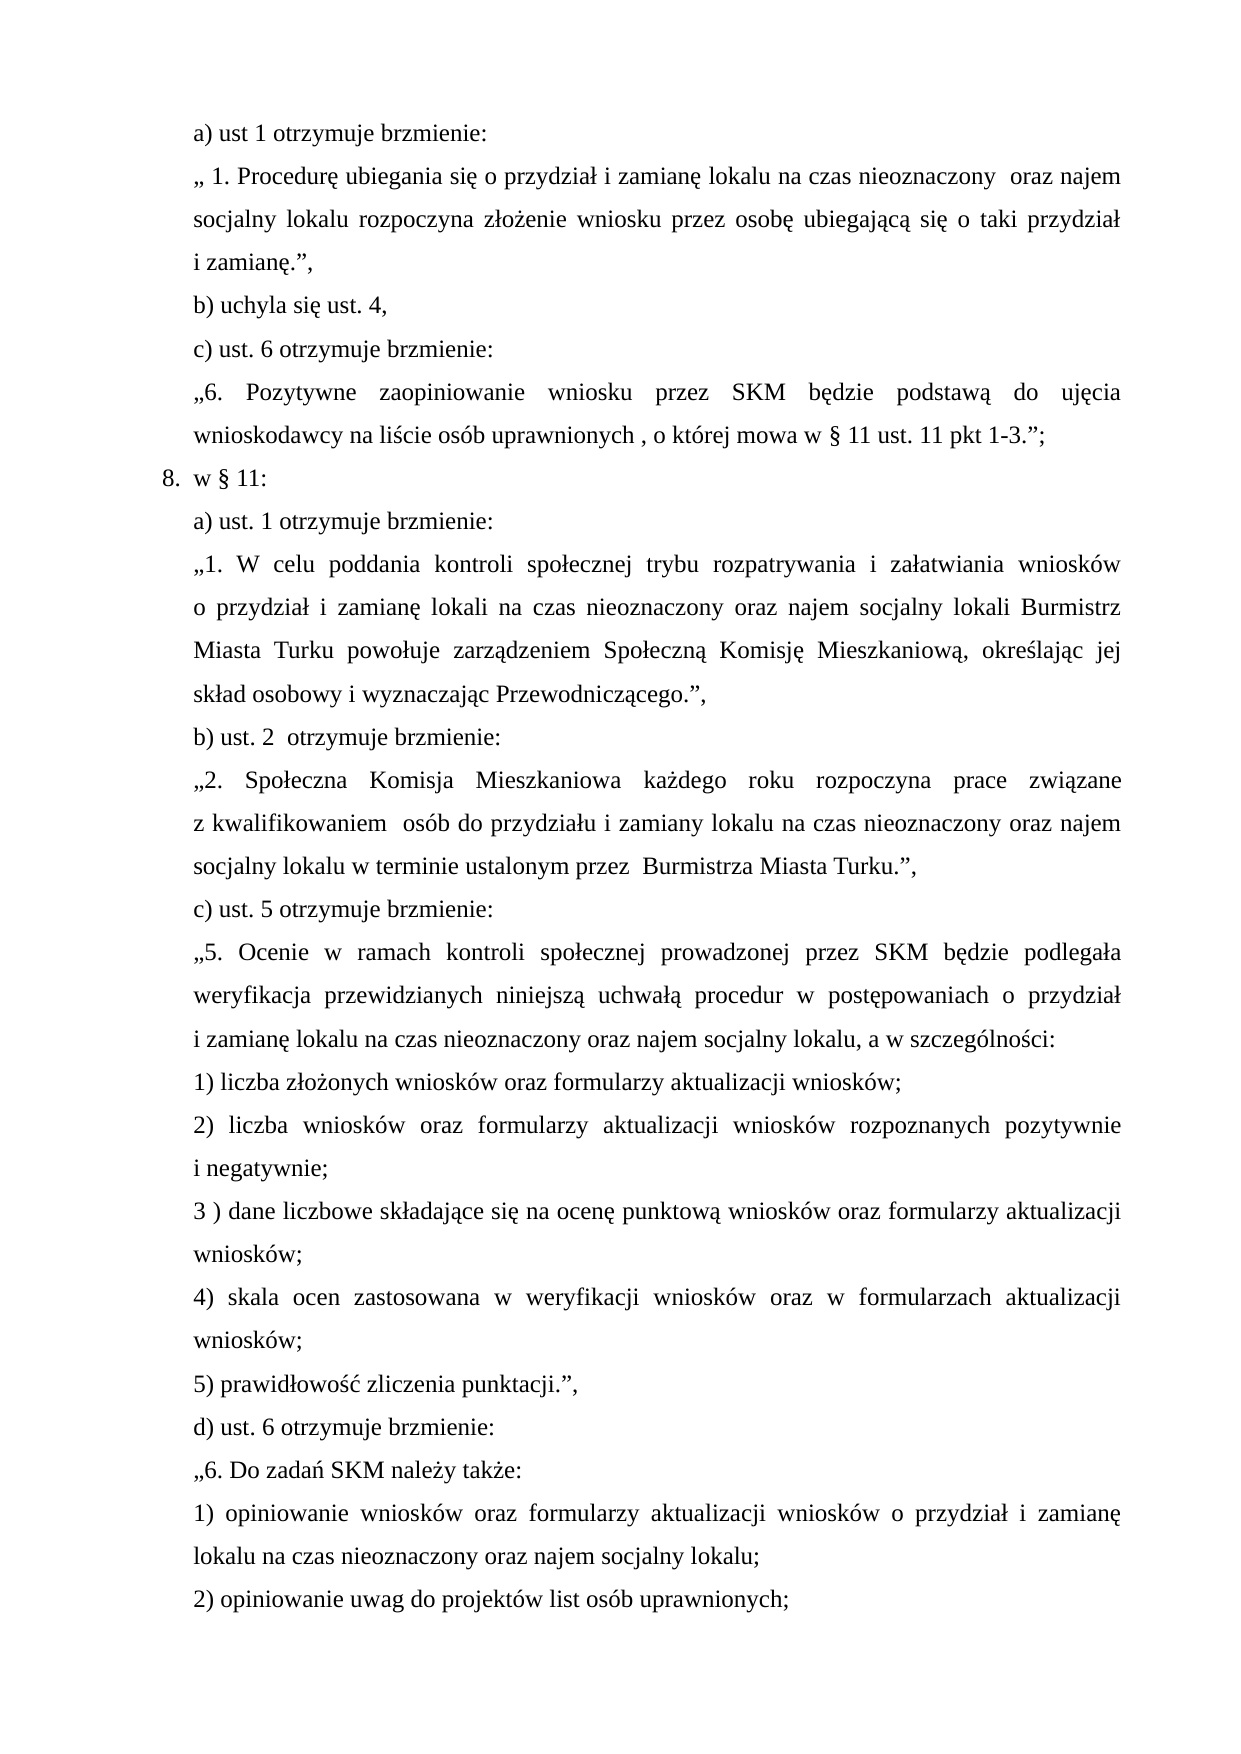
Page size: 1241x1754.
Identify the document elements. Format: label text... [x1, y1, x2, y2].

list c) ust. 6 otrzymuje brzmienie: [156, 334, 1122, 362]
list 3 ) dane liczbowe składające się na ocenę punktową wniosków oraz formularzy aktualizacji wniosków; [156, 1196, 1122, 1268]
list a) ust 1 otrzymuje brzmienie: [156, 118, 1122, 147]
list „1. W celu poddania kontroli społecznej trybu rozpatrywania i załatwiania wniosków o przydział i zamianę lokali na czas nieoznaczony oraz najem socjalny lokali Burmistrz Miasta Turku powołuje zarządzeniem Społeczną Komisję Mieszkaniową, określając jej skład osobowy i wyznaczając Przewodniczącego.”, [156, 549, 1122, 707]
list 4) skala ocen zastosowana w weryfikacji wniosków oraz w formularzach aktualizacji wniosków; [156, 1282, 1122, 1354]
list „ 1. Procedurę ubiegania się o przydział i zamianę lokalu na czas nieoznaczony oraz najem socjalny lokalu rozpoczyna złożenie wniosku przez osobę ubiegającą się o taki przydział i zamianę.”, [156, 161, 1122, 276]
list w § 11: [156, 463, 1122, 492]
list „2. Społeczna Komisja Mieszkaniowa każdego roku rozpoczyna prace związane z kwalifikowaniem osób do przydziału i zamiany lokalu na czas nieoznaczony oraz najem socjalny lokalu w terminie ustalonym przez Burmistrza Miasta Turku.”, [156, 765, 1122, 880]
list b) ust. 2 otrzymuje brzmienie: [156, 722, 1122, 751]
list b) uchyla się ust. 4, [156, 291, 1122, 319]
list c) ust. 5 otrzymuje brzmienie: [156, 894, 1122, 923]
list 1) opiniowanie wniosków oraz formularzy aktualizacji wniosków o przydział i zamianę lokalu na czas nieoznaczony oraz najem socjalny lokalu; [156, 1498, 1122, 1570]
list 2) liczba wniosków oraz formularzy aktualizacji wniosków rozpoznanych pozytywnie i negatywnie; [156, 1110, 1122, 1182]
list „6. Do zadań SKM należy także: [156, 1455, 1122, 1484]
list a) ust. 1 otrzymuje brzmienie: [156, 506, 1122, 535]
list „6. Pozytywne zaopiniowanie wniosku przez SKM będzie podstawą do ujęcia wnioskodawcy na liście osób uprawnionych , o której mowa w § 11 ust. 11 pkt 1-3.”; [156, 377, 1122, 449]
list 5) prawidłowość zliczenia punktacji.”, [156, 1369, 1122, 1397]
list 2) opiniowanie uwag do projektów list osób uprawnionych; [156, 1584, 1122, 1613]
list 1) liczba złożonych wniosków oraz formularzy aktualizacji wniosków; [156, 1067, 1122, 1096]
list d) ust. 6 otrzymuje brzmienie: [156, 1412, 1122, 1441]
list „5. Ocenie w ramach kontroli społecznej prowadzonej przez SKM będzie podlegała weryfikacja przewidzianych niniejszą uchwałą procedur w postępowaniach o przydział i zamianę lokalu na czas nieoznaczony oraz najem socjalny lokalu, a w szczególności: [156, 937, 1122, 1052]
